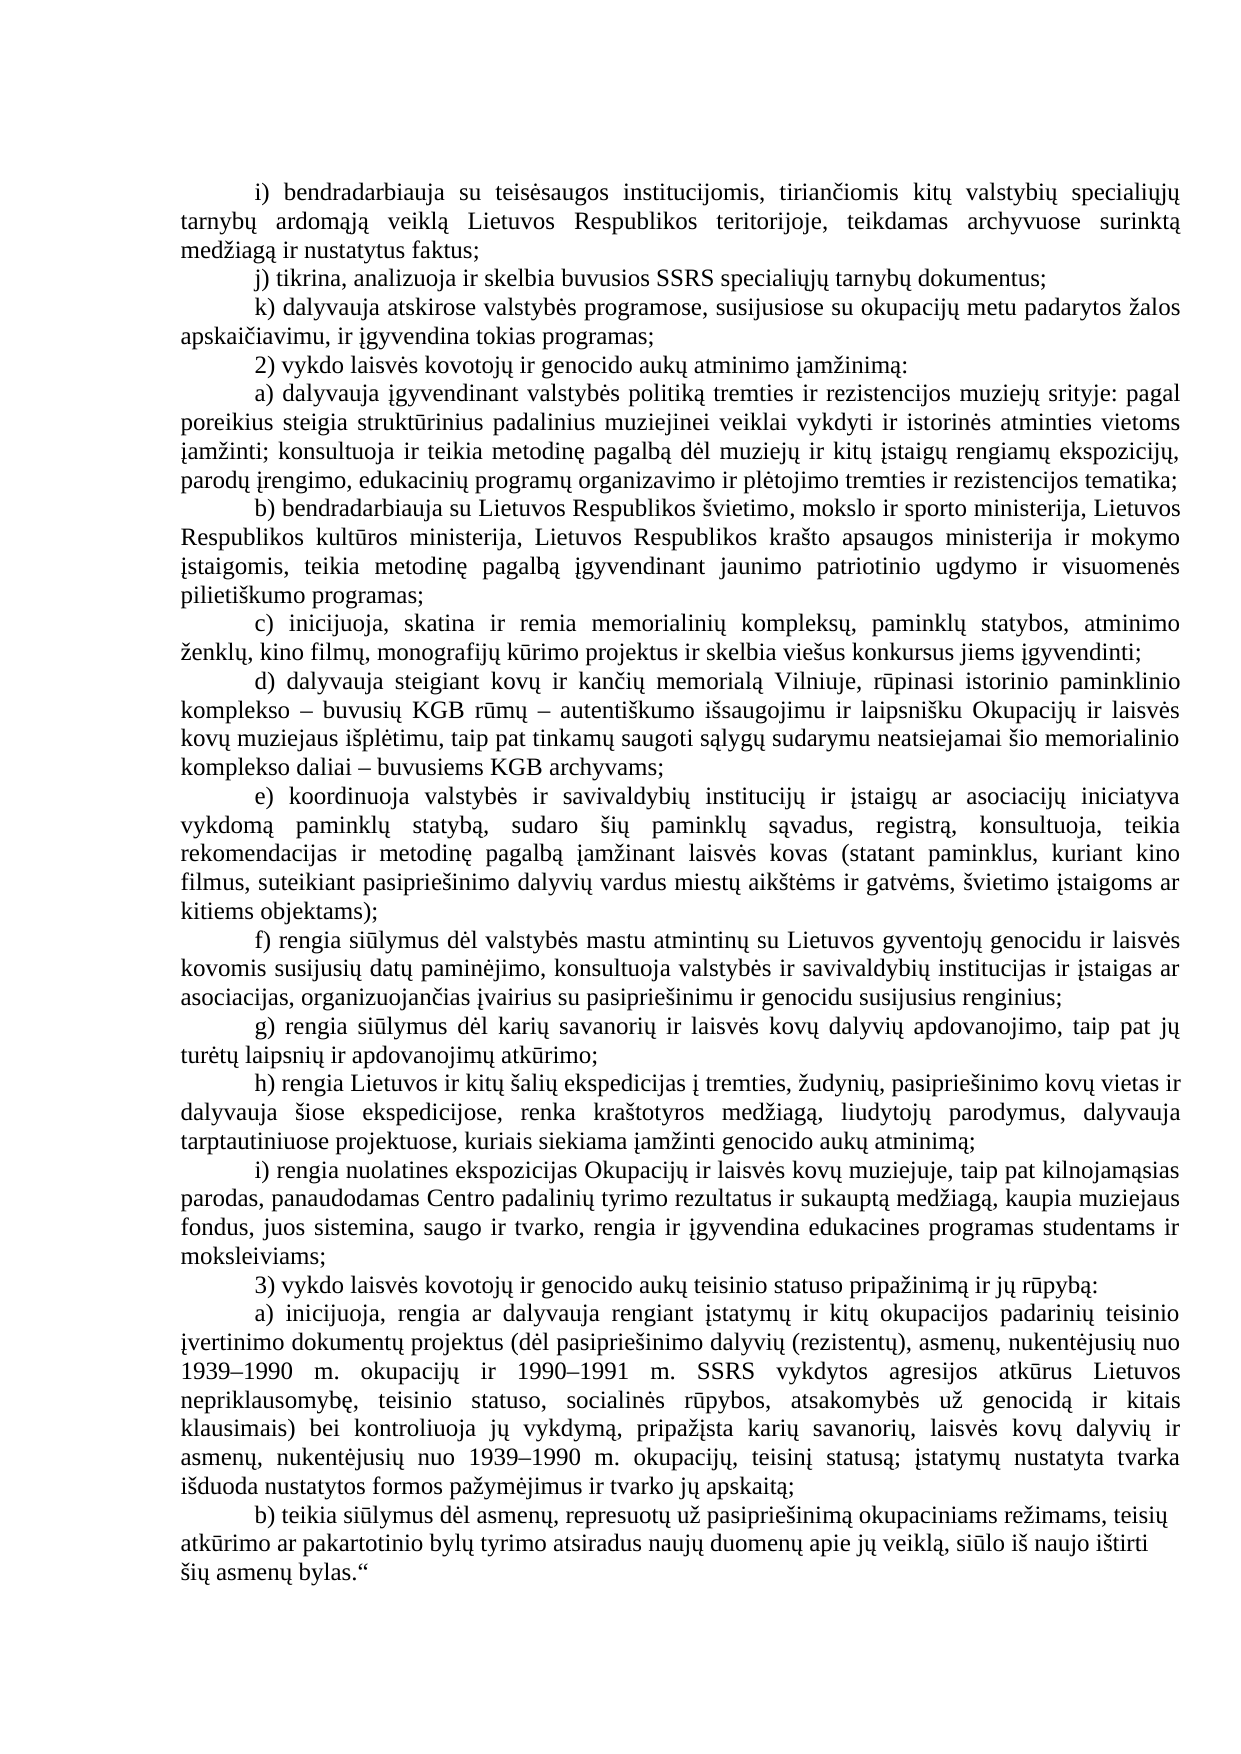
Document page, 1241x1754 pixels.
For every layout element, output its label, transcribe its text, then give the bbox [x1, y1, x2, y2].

text c) inicijuoja, skatina ir remia memorialinių kompleksų, paminklų statybos, atminimo ženklų, kino filmų, monografijų kūrimo projektus ir skelbia viešus konkursus jiems įgyvendinti; [180, 608, 1181, 666]
text i) bendradarbiauja su teisėsaugos institucijomis, tiriančiomis kitų valstybių specialiųjų tarnybų ardomąją veiklą Lietuvos Respublikos teritorijoje, teikdamas archyvuose surinktą medžiagą ir nustatytus faktus; [180, 177, 1181, 263]
text h) rengia Lietuvos ir kitų šalių ekspedicijas į tremties, žudynių, pasipriešinimo kovų vietas ir dalyvauja šiose ekspedicijose, renka kraštotyros medžiagą, liudytojų parodymus, dalyvauja tarptautiniuose projektuose, kuriais siekiama įamžinti genocido aukų atminimą; [180, 1068, 1181, 1155]
text e) koordinuoja valstybės ir savivaldybių institucijų ir įstaigų ar asociacijų iniciatyva vykdomą paminklų statybą, sudaro šių paminklų sąvadus, registrą, konsultuoja, teikia rekomendacijas ir metodinę pagalbą įamžinant laisvės kovas (statant paminklus, kuriant kino filmus, suteikiant pasipriešinimo dalyvių vardus miestų aikštėms ir gatvėms, švietimo įstaigoms ar kitiems objektams); [180, 781, 1181, 925]
text 2) vykdo laisvės kovotojų ir genocido aukų atminimo įamžinimą: [180, 350, 1181, 378]
text j) tikrina, analizuoja ir skelbia buvusios SSRS specialiųjų tarnybų dokumentus; [180, 263, 1181, 292]
text i) rengia nuolatines ekspozicijas Okupacijų ir laisvės kovų muziejuje, taip pat kilnojamąsias parodas, panaudodamas Centro padalinių tyrimo rezultatus ir sukauptą medžiagą, kaupia muziejaus fondus, juos sistemina, saugo ir tvarko, rengia ir įgyvendina edukacines programas studentams ir moksleiviams; [180, 1155, 1181, 1270]
text a) dalyvauja įgyvendinant valstybės politiką tremties ir rezistencijos muziejų srityje: pagal poreikius steigia struktūrinius padalinius muziejinei veiklai vykdyti ir istorinės atminties vietoms įamžinti; konsultuoja ir teikia metodinę pagalbą dėl muziejų ir kitų įstaigų rengiamų ekspozicijų, parodų įrengimo, edukacinių programų organizavimo ir plėtojimo tremties ir rezistencijos tematika; [180, 378, 1181, 493]
text 3) vykdo laisvės kovotojų ir genocido aukų teisinio statuso pripažinimą ir jų rūpybą: [180, 1270, 1181, 1298]
text k) dalyvauja atskirose valstybės programose, susijusiose su okupacijų metu padarytos žalos apskaičiavimu, ir įgyvendina tokias programas; [180, 292, 1181, 350]
text b) bendradarbiauja su Lietuvos Respublikos švietimo, mokslo ir sporto ministerija, Lietuvos Respublikos kultūros ministerija, Lietuvos Respublikos krašto apsaugos ministerija ir mokymo įstaigomis, teikia metodinę pagalbą įgyvendinant jaunimo patriotinio ugdymo ir visuomenės pilietiškumo programas; [180, 493, 1181, 608]
text d) dalyvauja steigiant kovų ir kančių memorialą Vilniuje, rūpinasi istorinio paminklinio komplekso – buvusių KGB rūmų – autentiškumo išsaugojimu ir laipsnišku Okupacijų ir laisvės kovų muziejaus išplėtimu, taip pat tinkamų saugoti sąlygų sudarymu neatsiejamai šio memorialinio komplekso daliai – buvusiems KGB archyvams; [180, 666, 1181, 781]
text f) rengia siūlymus dėl valstybės mastu atmintinų su Lietuvos gyventojų genocidu ir laisvės kovomis susijusių datų paminėjimo, konsultuoja valstybės ir savivaldybių institucijas ir įstaigas ar asociacijas, organizuojančias įvairius su pasipriešinimu ir genocidu susijusius renginius; [180, 925, 1181, 1011]
text a) inicijuoja, rengia ar dalyvauja rengiant įstatymų ir kitų okupacijos padarinių teisinio įvertinimo dokumentų projektus (dėl pasipriešinimo dalyvių (rezistentų), asmenų, nukentėjusių nuo 1939–1990 m. okupacijų ir 1990–1991 m. SSRS vykdytos agresijos atkūrus Lietuvos nepriklausomybę, teisinio statuso, socialinės rūpybos, atsakomybės už genocidą ir kitais klausimais) bei kontroliuoja jų vykdymą, pripažįsta karių savanorių, laisvės kovų dalyvių ir asmenų, nukentėjusių nuo 1939–1990 m. okupacijų, teisinį statusą; įstatymų nustatyta tvarka išduoda nustatytos formos pažymėjimus ir tvarko jų apskaitą; [180, 1298, 1181, 1500]
text b) teikia siūlymus dėl asmenų, represuotų už pasipriešinimą okupaciniams režimams, teisių atkūrimo ar pakartotinio bylų tyrimo atsiradus naujų duomenų apie jų veiklą, siūlo iš naujo ištirti šių asmenų bylas.“ [180, 1500, 1181, 1586]
text g) rengia siūlymus dėl karių savanorių ir laisvės kovų dalyvių apdovanojimo, taip pat jų turėtų laipsnių ir apdovanojimų atkūrimo; [180, 1011, 1181, 1068]
